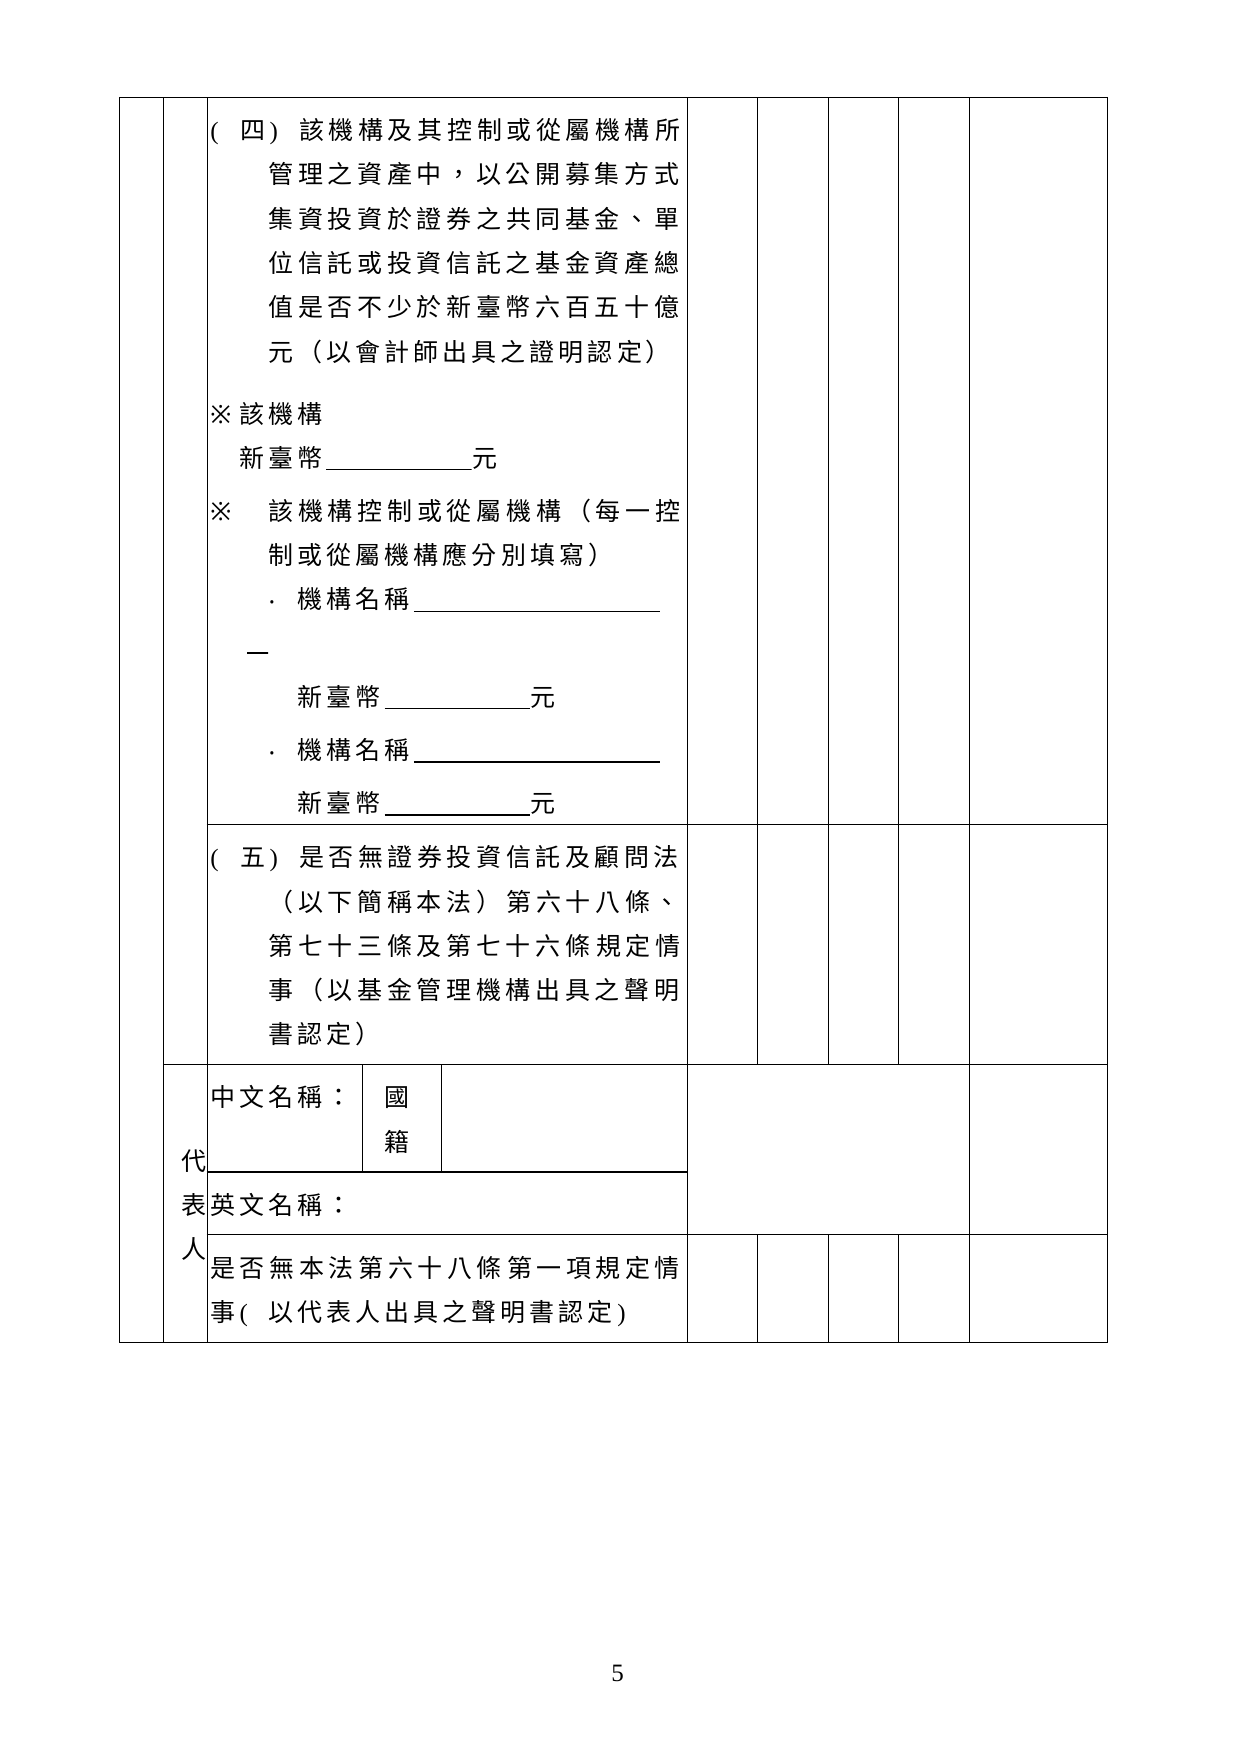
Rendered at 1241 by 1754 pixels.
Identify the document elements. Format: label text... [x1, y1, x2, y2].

table_cell [970, 1173, 1107, 1234]
table_cell [899, 825, 969, 1064]
table_cell (五)是否無證券投資信託及顧問法（以下簡稱本法）第六十八條、第七十三條及第七十六條規定情事（以基金管理機構出具之聲明書認定） [208, 825, 687, 1064]
table_cell [899, 1235, 969, 1342]
table_cell 國籍 [363, 1065, 441, 1171]
table_cell [829, 1235, 898, 1342]
table_cell [829, 98, 898, 824]
table_cell [688, 1065, 969, 1234]
table_cell [970, 98, 1107, 824]
table_cell [442, 1065, 687, 1171]
table_cell [758, 98, 828, 824]
table_cell [970, 1235, 1107, 1342]
table_cell [758, 1235, 828, 1342]
table_cell 中文名稱： [208, 1065, 362, 1171]
table_cell [688, 1235, 757, 1342]
table_cell (四)該機構及其控制或從屬機構所管理之資產中，以公開募集方式集資投資於證券之共同基金、單位信託或投資信託之基金資產總值是否不少於新臺幣六百五十億元（以會計師出具之證明認定） ※該機構 新臺幣 元 該機構控制或從屬機構（每一控制或從屬機構應分別填寫） ‧機構名稱 新臺幣 元 ‧機構名稱 新臺幣 元 [208, 98, 687, 824]
table_cell [970, 825, 1107, 1064]
table_cell [829, 825, 898, 1064]
table_cell [688, 825, 757, 1064]
table_cell [688, 98, 757, 824]
table_cell 代表人 [164, 1065, 207, 1342]
table_cell [758, 825, 828, 1064]
table_cell [120, 98, 163, 1342]
table_cell 英文名稱： [208, 1173, 687, 1234]
table_cell [164, 98, 207, 1064]
table_cell [970, 1065, 1107, 1171]
table_cell 是否無本法第六十八條第一項規定情事(以代表人出具之聲明書認定) [208, 1235, 687, 1342]
table_cell [899, 98, 969, 824]
